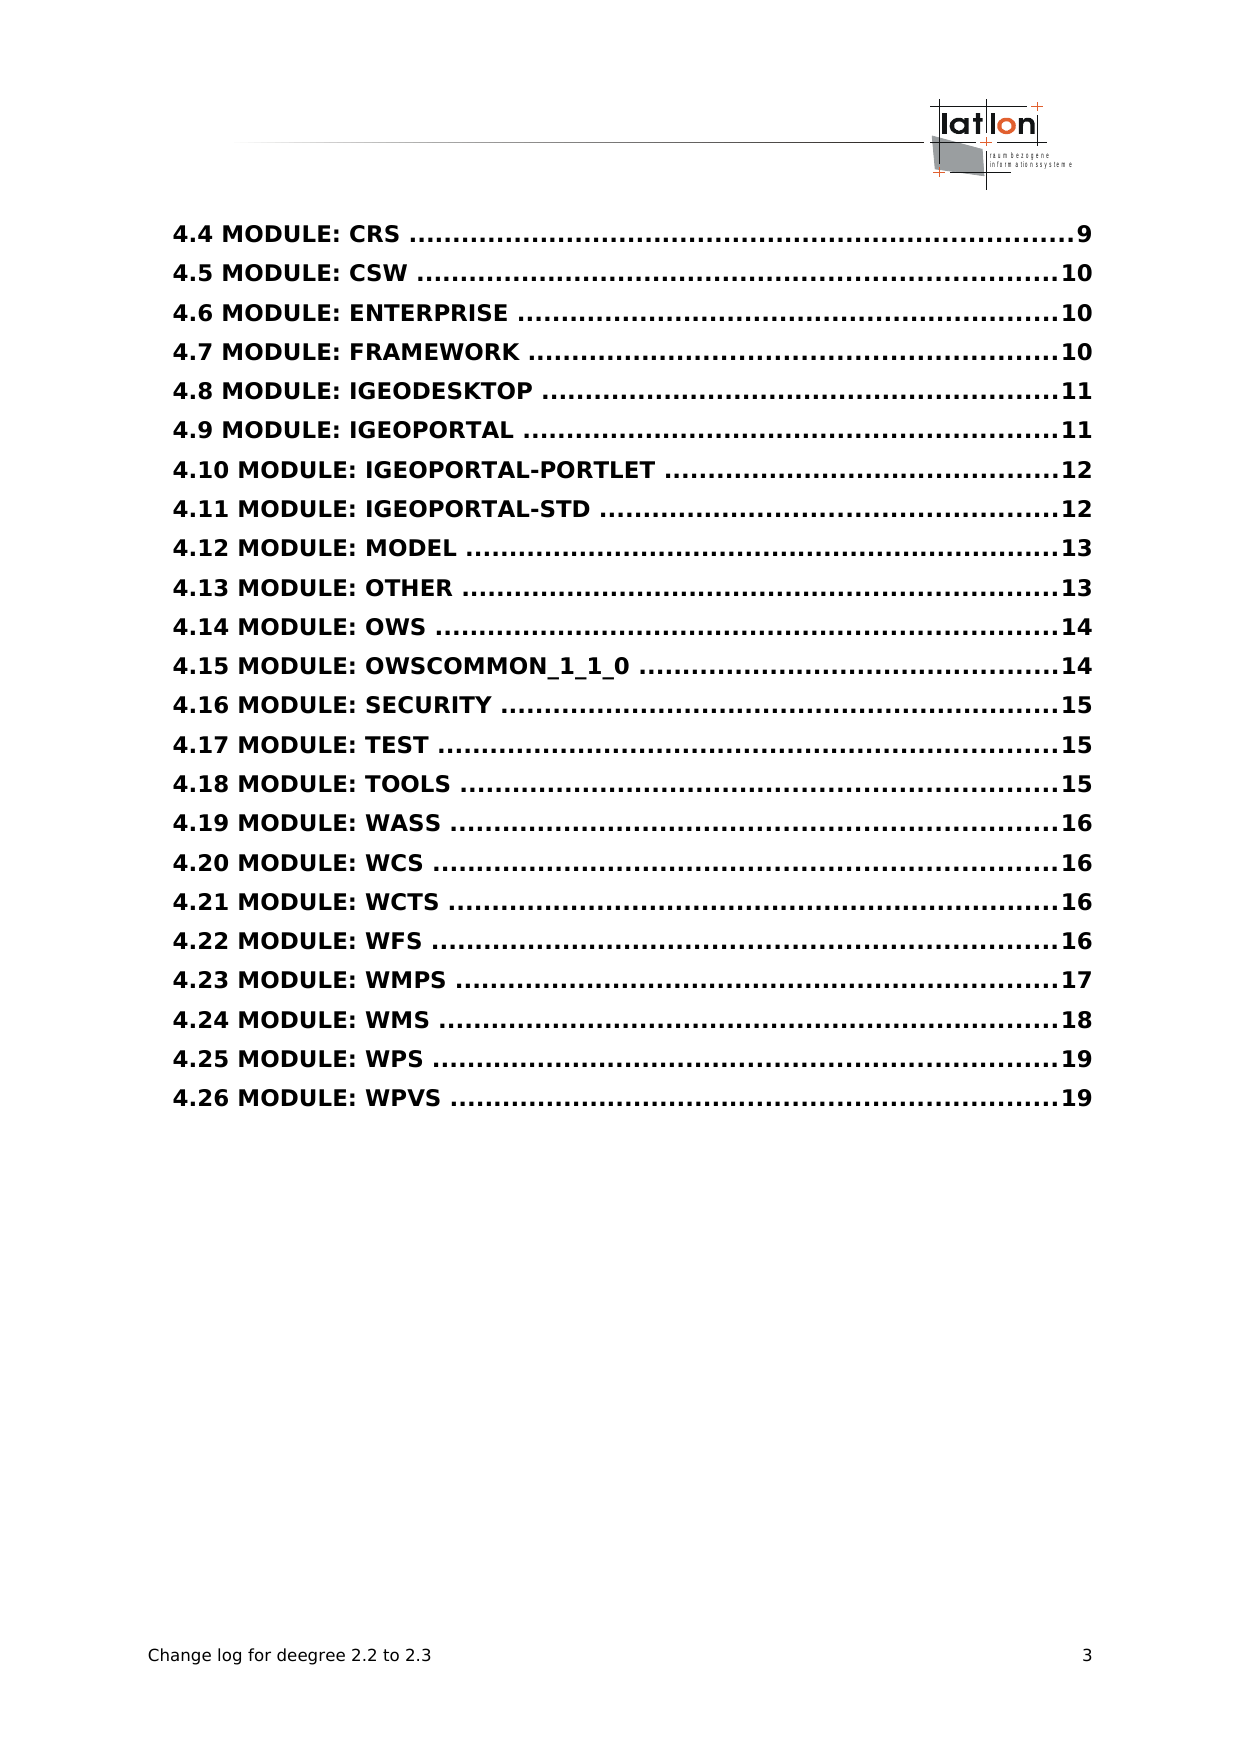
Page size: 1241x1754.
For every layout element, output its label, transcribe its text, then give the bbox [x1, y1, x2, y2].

text 4.23 MODULE: WMPS 17 [172, 967, 1092, 994]
text 4.6 MODULE: ENTERPRISE 10 [172, 300, 1092, 327]
text 4.24 MODULE: WMS 18 [172, 1007, 1092, 1033]
text 4.15 MODULE: OWSCOMMON_1_1_0 14 [172, 653, 1092, 680]
text 4.26 MODULE: WPVS 19 [172, 1085, 1092, 1112]
text 4.16 MODULE: SECURITY 15 [172, 693, 1092, 719]
text 4.22 MODULE: WFS 16 [172, 928, 1092, 955]
text 4.5 MODULE: CSW 10 [172, 261, 1092, 287]
text 4.17 MODULE: TEST 15 [172, 732, 1092, 759]
text 4.19 MODULE: WASS 16 [172, 810, 1092, 837]
text 4.14 MODULE: OWS 14 [172, 614, 1092, 641]
text 4.11 MODULE: IGEOPORTAL-STD 12 [172, 496, 1092, 523]
text 4.7 MODULE: FRAMEWORK 10 [172, 339, 1092, 366]
text 4.8 MODULE: IGEODESKTOP 11 [172, 378, 1092, 405]
text 4.13 MODULE: OTHER 13 [172, 575, 1092, 602]
text 4.25 MODULE: WPS 19 [172, 1046, 1092, 1073]
text 4.12 MODULE: MODEL 13 [172, 536, 1092, 562]
text 4.18 MODULE: TOOLS 15 [172, 771, 1092, 798]
text 4.4 MODULE: CRS 9 [172, 221, 1092, 248]
text 4.20 MODULE: WCS 16 [172, 850, 1092, 876]
text 4.21 MODULE: WCTS 16 [172, 889, 1092, 916]
text 4.9 MODULE: IGEOPORTAL 11 [172, 418, 1092, 444]
text 4.10 MODULE: IGEOPORTAL-PORTLET 12 [172, 457, 1092, 484]
